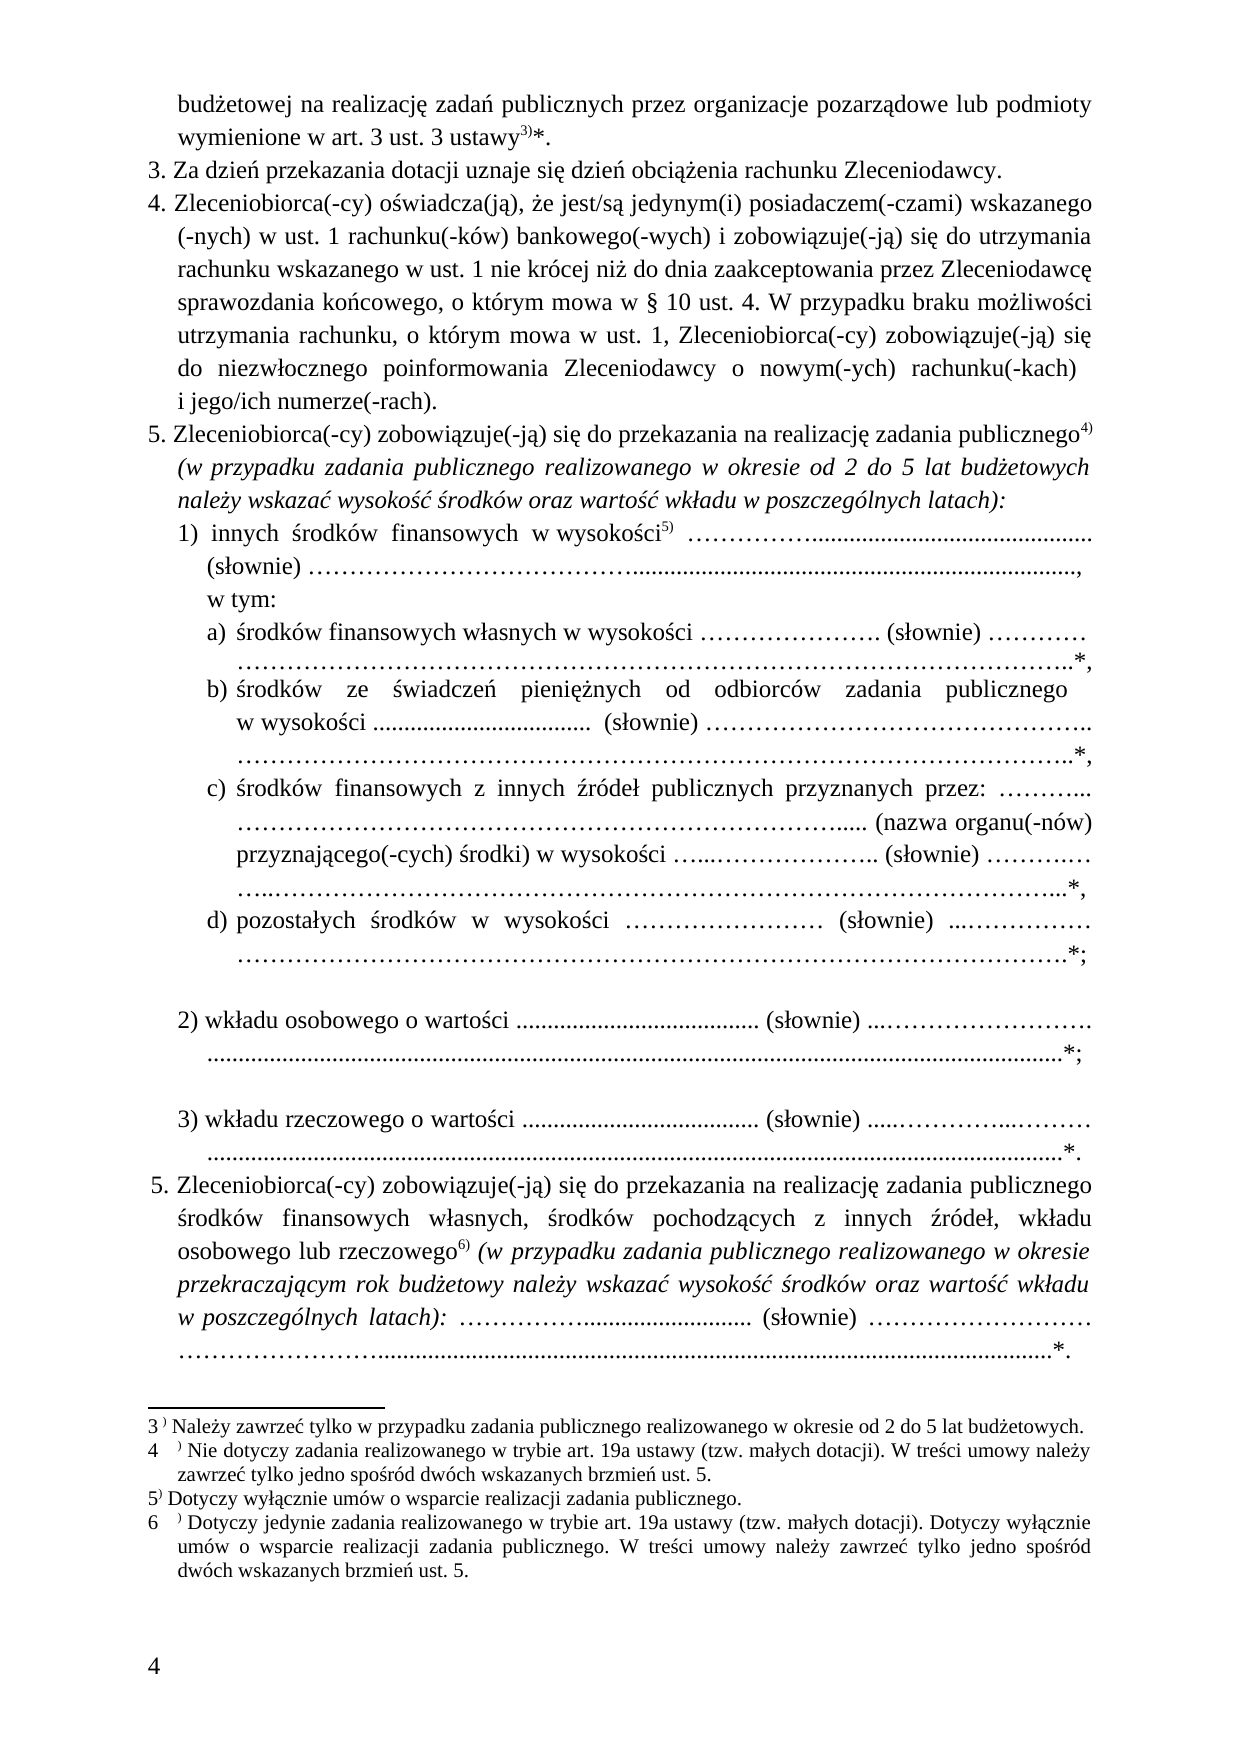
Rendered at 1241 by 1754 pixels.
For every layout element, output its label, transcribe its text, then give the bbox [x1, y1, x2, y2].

text ) Należy zawrzeć tylko w przypadku zadania publicznego realizowanego w okresie od 2 do 5 lat budżetowych. [148, 1414, 1093, 1438]
text ) Dotyczy wyłącznie umów o wsparcie realizacji zadania publicznego. [148, 1486, 1093, 1510]
list pozostałych środków w wysokości …………………… (słownie) ...…………… ……………………………………………………………………………………….*; [207, 906, 1093, 967]
text 5. Zleceniobiorca(-cy) zobowiązuje(-ją) się do przekazania na realizację zadania publicznego środków finansowych własnych, środków pochodzących z innych źródeł, wkładu osobowego lub rzeczowego) (w przypadku zadania publicznego realizowanego w okresie przekraczającym rok budżetowy należy wskazać wysokość środków oraz wartość wkładu w poszczególnych latach): ……………........................... (słownie) ……………………… ……………………............................................................................................................*. [150, 1170, 1093, 1364]
text 3. Za dzień przekazania dotacji uznaje się dzień obciążenia rachunku Zleceniodawcy. [148, 155, 1093, 183]
text 5. Zleceniobiorca(-cy) zobowiązuje(-ją) się do przekazania na realizację zadania publicznego) (w przypadku zadania publicznego realizowanego w okresie od 2 do 5 lat budżetowych należy wskazać wysokość środków oraz wartość wkładu w poszczególnych latach): [148, 419, 1093, 514]
text ) Dotyczy jedynie zadania realizowanego w trybie art. 19a ustawy (tzw. małych dotacji). Dotyczy wyłącznie umów o wsparcie realizacji zadania publicznego. W treści umowy należy zawrzeć tylko jedno spośród dwóch wskazanych brzmień ust. 5. [148, 1510, 1093, 1582]
list środków finansowych z innych źródeł publicznych przyznanych przez: ………... ………………………………………………………………..... (nazwa organu(-nów) przyznającego(-cych) środki) w wysokości …...……………….. (słownie) ……….… …..…………………………………………………………………………………...*, [207, 773, 1093, 901]
list środków finansowych własnych w wysokości …………………. (słownie) ………… ………………………………………………………………………………………..*, [207, 617, 1093, 674]
list środków ze świadczeń pieniężnych od odbiorców zadania publicznego w wysokości ................................... (słownie) ……………………………………….. ………………………………………………………………………………………..*, [207, 674, 1093, 769]
text 3) wkładu rzeczowego o wartości ...................................... (słownie) .....…………...……… .........................................................................................................................................*. [177, 1104, 1093, 1166]
text w tym: [207, 584, 1093, 613]
text 4. Zleceniobiorca(-cy) oświadcza(ją), że jest/są jedynym(i) posiadaczem(-czami) wskazanego (-nych) w ust. 1 rachunku(-ków) bankowego(-wych) i zobowiązuje(-ją) się do utrzymania rachunku wskazanego w ust. 1 nie krócej niż do dnia zaakceptowania przez Zleceniodawcę sprawozdania końcowego, o którym mowa w § 10 ust. 4. W przypadku braku możliwości utrzymania rachunku, o którym mowa w ust. 1, Zleceniobiorca(-cy) zobowiązuje(-ją) się do niezwłocznego poinformowania Zleceniodawcy o nowym(-ych) rachunku(-kach) i jego/ich numerze(-rach). [148, 188, 1093, 414]
text ) Nie dotyczy zadania realizowanego w trybie art. 19a ustawy (tzw. małych dotacji). W treści umowy należy zawrzeć tylko jedno spośród dwóch wskazanych brzmień ust. 5. [148, 1438, 1093, 1486]
text 2) wkładu osobowego o wartości ....................................... (słownie) ...……………………. .........................................................................................................................................*; [177, 1005, 1093, 1066]
text budżetowej na realizację zadań publicznych przez organizacje pozarządowe lub podmioty wymienione w art. 3 ust. 3 ustawy)*. [148, 89, 1093, 150]
text 1) innych środków finansowych w wysokości) ……………............................................. (słownie) …………………………………......................................................................., [177, 518, 1093, 580]
